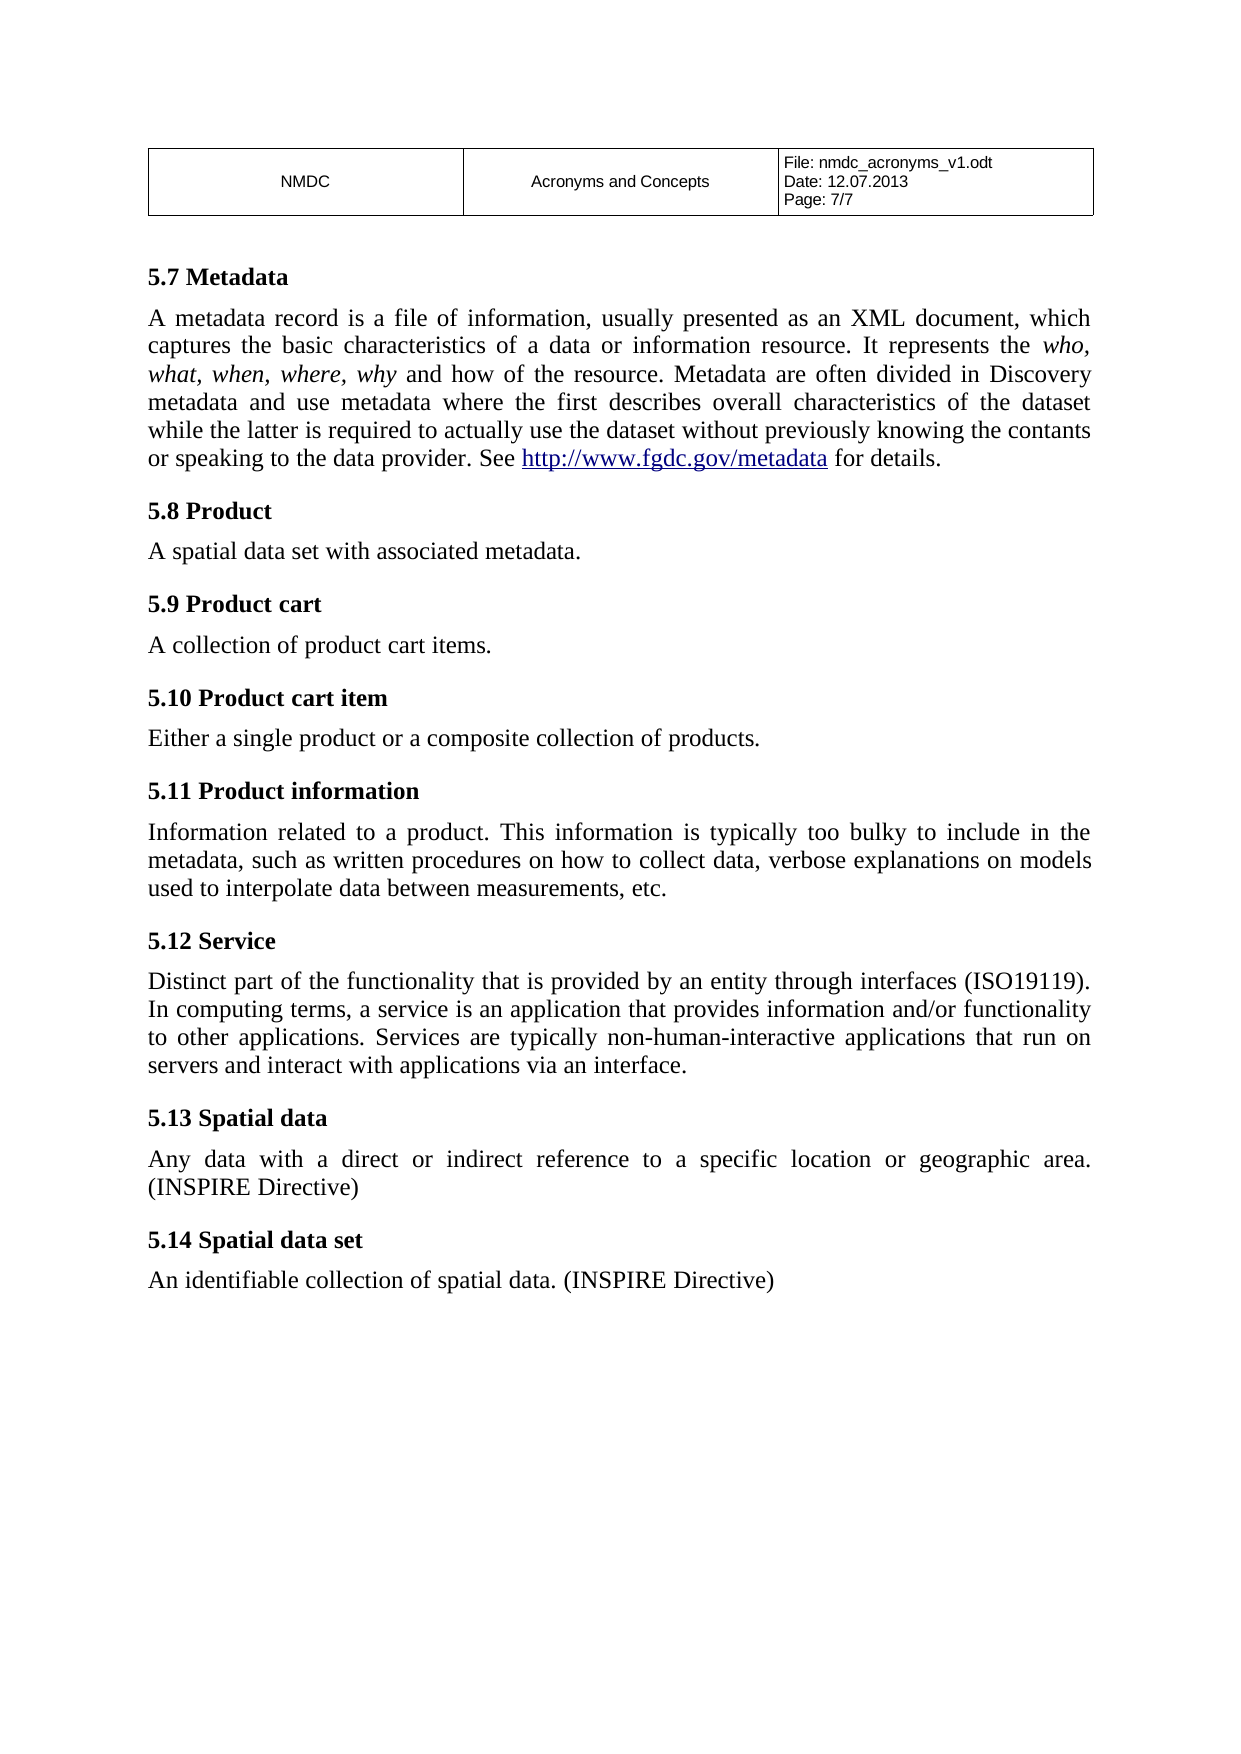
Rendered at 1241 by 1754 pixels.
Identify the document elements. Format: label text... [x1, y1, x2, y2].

text A collection of product cart items. [148, 631, 1093, 659]
subtitle Service [148, 927, 1093, 955]
subtitle Product information [148, 777, 1093, 805]
subtitle Product [148, 497, 1093, 524]
subtitle Product cart item [148, 684, 1093, 712]
subtitle Product cart [148, 590, 1093, 618]
subtitle Metadata [148, 263, 1093, 291]
text Either a single product or a composite collection of products. [148, 724, 1093, 752]
text Any data with a direct or indirect reference to a specific location or geographic area. (INSPIRE Directive) [148, 1145, 1093, 1201]
subtitle Spatial data set [148, 1226, 1093, 1254]
subtitle Spatial data [148, 1104, 1093, 1132]
text An identifiable collection of spatial data. (INSPIRE Directive) [148, 1266, 1093, 1294]
text A spatial data set with associated metadata. [148, 537, 1093, 565]
text A metadata record is a file of information, usually presented as an XML document, which captures the basic characteristics of a data or information resource. It represents the who, what, when, where, why and how of the resource. Metadata are often divided in Discovery metadata and use metadata where the first describes overall characteristics of the dataset while the latter is required to actually use the dataset without previously knowing the contants or speaking to the data provider. See http://www.fgdc.gov/metadata for details. [148, 303, 1093, 472]
text Distinct part of the functionality that is provided by an entity through interfaces (ISO19119). In computing terms, a service is an application that provides information and/or functionality to other applications. Services are typically non-human-interactive applications that run on servers and interact with applications via an interface. [148, 967, 1093, 1079]
text Information related to a product. This information is typically too bulky to include in the metadata, such as written procedures on how to collect data, verbose explanations on models used to interpolate data between measurements, etc. [148, 818, 1093, 902]
